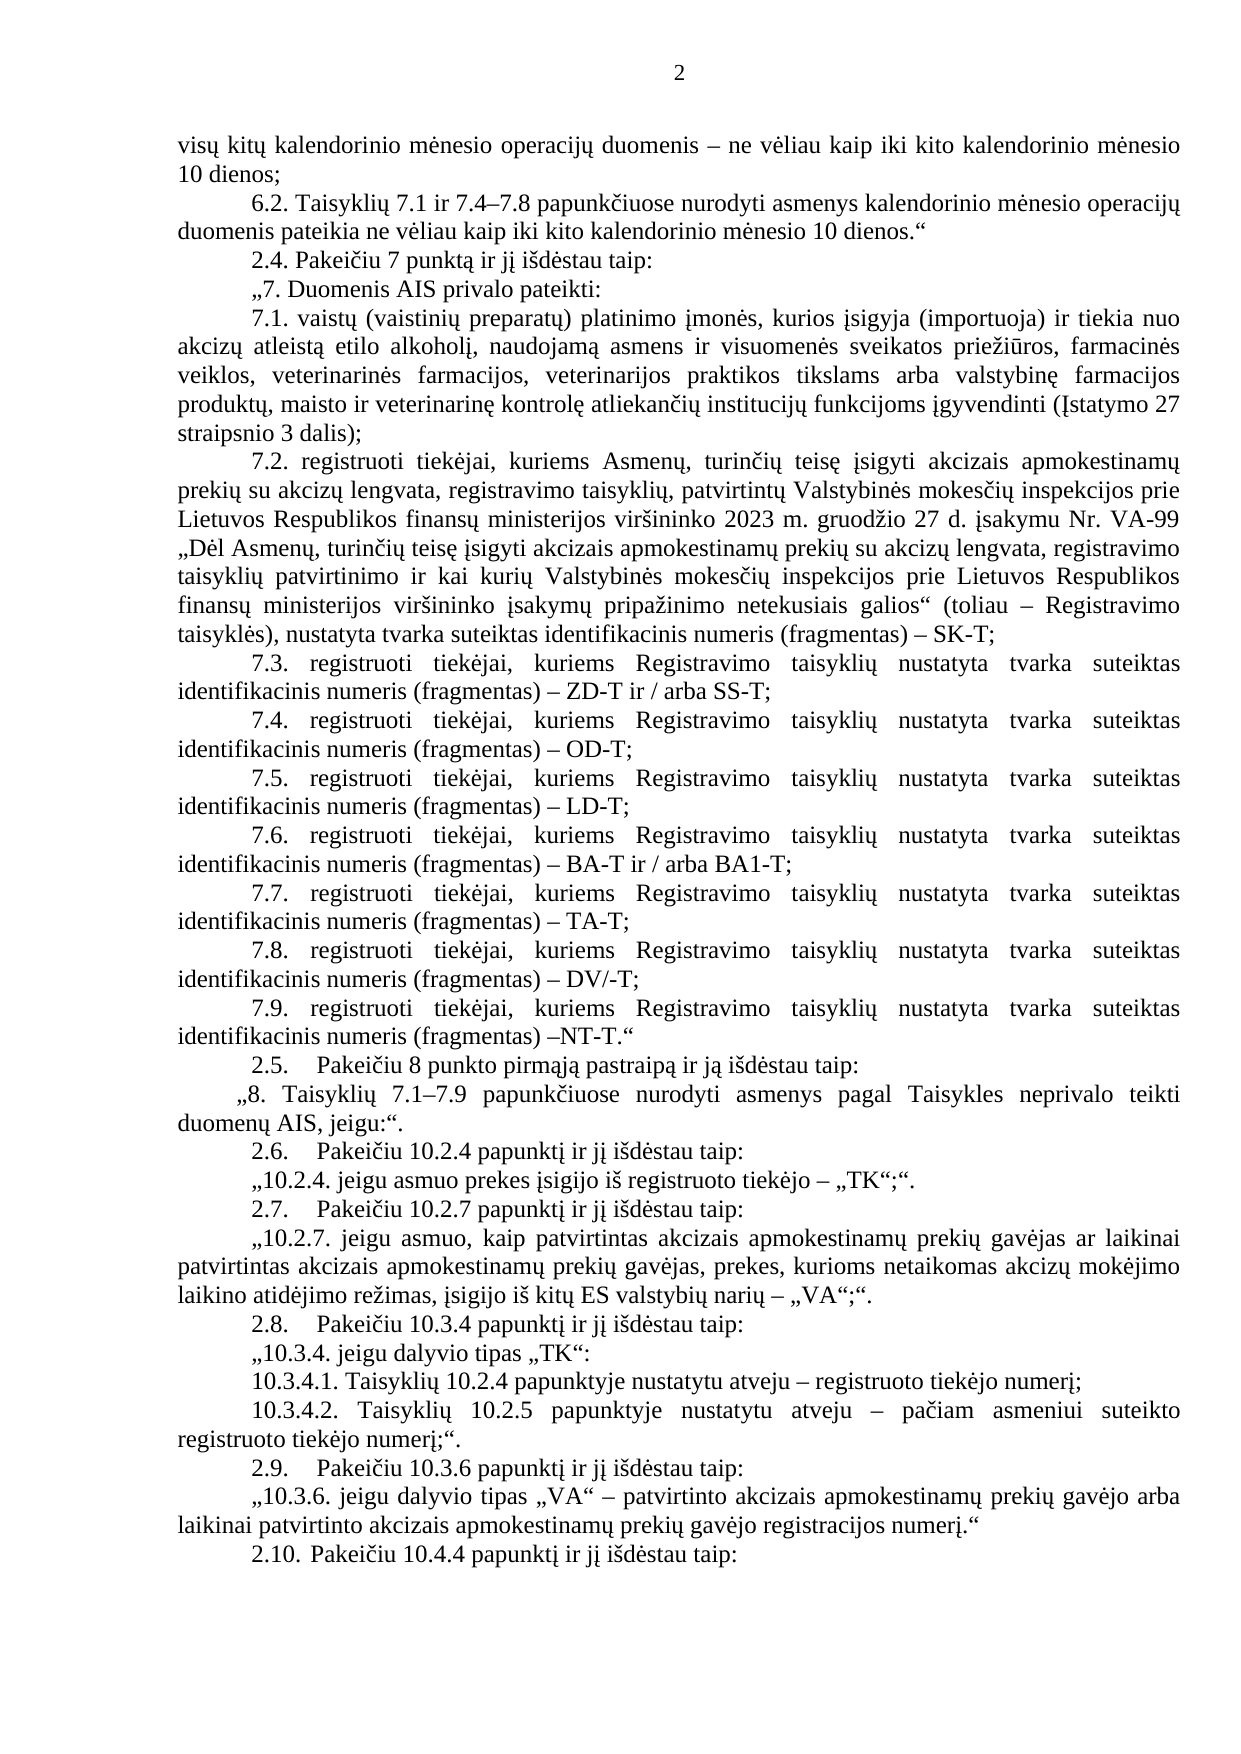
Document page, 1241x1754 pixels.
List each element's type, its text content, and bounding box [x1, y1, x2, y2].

text 7.9. registruoti tiekėjai, kuriems Registravimo taisyklių nustatyta tvarka suteiktas identifikacinis numeris (fragmentas) –NT-T.“ [177, 993, 1181, 1050]
text 7.1. vaistų (vaistinių preparatų) platinimo įmonės, kurios įsigyja (importuoja) ir tiekia nuo akcizų atleistą etilo alkoholį, naudojamą asmens ir visuomenės sveikatos priežiūros, farmacinės veiklos, veterinarinės farmacijos, veterinarijos praktikos tikslams arba valstybinę farmacijos produktų, maisto ir veterinarinę kontrolę atliekančių institucijų funkcijoms įgyvendinti (Įstatymo 27 straipsnio 3 dalis); [177, 303, 1181, 446]
text visų kitų kalendorinio mėnesio operacijų duomenis – ne vėliau kaip iki kito kalendorinio mėnesio 10 dienos; [177, 130, 1181, 188]
text 2.4. Pakeičiu 7 punktą ir jį išdėstau taip: [251, 245, 1181, 274]
text 2.5. Pakeičiu 8 punkto pirmąją pastraipą ir ją išdėstau taip: [251, 1050, 1181, 1079]
text „10.3.6. jeigu dalyvio tipas „VA“ – patvirtinto akcizais apmokestinamų prekių gavėjo arba laikinai patvirtinto akcizais apmokestinamų prekių gavėjo registracijos numerį.“ [177, 1481, 1181, 1539]
text „7. Duomenis AIS privalo pateikti: [251, 274, 1181, 303]
text 7.3. registruoti tiekėjai, kuriems Registravimo taisyklių nustatyta tvarka suteiktas identifikacinis numeris (fragmentas) – ZD-T ir / arba SS-T; [177, 648, 1181, 705]
text „10.3.4. jeigu dalyvio tipas „TK“: [177, 1338, 1181, 1366]
text „10.2.7. jeigu asmuo, kaip patvirtintas akcizais apmokestinamų prekių gavėjas ar laikinai patvirtintas akcizais apmokestinamų prekių gavėjas, prekes, kurioms netaikomas akcizų mokėjimo laikino atidėjimo režimas, įsigijo iš kitų ES valstybių narių – „VA“;“. [177, 1223, 1181, 1309]
text 6.2. Taisyklių 7.1 ir 7.4‒7.8 papunkčiuose nurodyti asmenys kalendorinio mėnesio operacijų duomenis pateikia ne vėliau kaip iki kito kalendorinio mėnesio 10 dienos.“ [177, 188, 1181, 245]
text 10.3.4.1. Taisyklių 10.2.4 papunktyje nustatytu atveju ‒ registruoto tiekėjo numerį; [177, 1366, 1181, 1395]
text „8. Taisyklių 7.1‒7.9 papunkčiuose nurodyti asmenys pagal Taisykles neprivalo teikti duomenų AIS, jeigu:“. [177, 1079, 1181, 1136]
text 7.4. registruoti tiekėjai, kuriems Registravimo taisyklių nustatyta tvarka suteiktas identifikacinis numeris (fragmentas) – OD-T; [177, 705, 1181, 763]
text 7.2. registruoti tiekėjai, kuriems Asmenų, turinčių teisę įsigyti akcizais apmokestinamų prekių su akcizų lengvata, registravimo taisyklių, patvirtintų Valstybinės mokesčių inspekcijos prie Lietuvos Respublikos finansų ministerijos viršininko 2023 m. gruodžio 27 d. įsakymu Nr. VA-99 „Dėl Asmenų, turinčių teisę įsigyti akcizais apmokestinamų prekių su akcizų lengvata, registravimo taisyklių patvirtinimo ir kai kurių Valstybinės mokesčių inspekcijos prie Lietuvos Respublikos finansų ministerijos viršininko įsakymų pripažinimo netekusiais galios“ (toliau – Registravimo taisyklės), nustatyta tvarka suteiktas identifikacinis numeris (fragmentas) – SK-T; [177, 446, 1181, 648]
text „10.2.4. jeigu asmuo prekes įsigijo iš registruoto tiekėjo – „TK“;“. [177, 1165, 1181, 1194]
text 10.3.4.2. Taisyklių 10.2.5 papunktyje nustatytu atveju ‒ pačiam asmeniui suteikto registruoto tiekėjo numerį;“. [177, 1395, 1181, 1453]
text 2.6. Pakeičiu 10.2.4 papunktį ir jį išdėstau taip: [251, 1136, 1181, 1165]
text 2.10. Pakeičiu 10.4.4 papunktį ir jį išdėstau taip: [251, 1539, 1181, 1568]
text 2.9. Pakeičiu 10.3.6 papunktį ir jį išdėstau taip: [251, 1453, 1181, 1481]
text 7.6. registruoti tiekėjai, kuriems Registravimo taisyklių nustatyta tvarka suteiktas identifikacinis numeris (fragmentas) – BA-T ir / arba BA1-T; [177, 820, 1181, 878]
text 2.7. Pakeičiu 10.2.7 papunktį ir jį išdėstau taip: [251, 1194, 1181, 1223]
text 7.5. registruoti tiekėjai, kuriems Registravimo taisyklių nustatyta tvarka suteiktas identifikacinis numeris (fragmentas) – LD-T; [177, 763, 1181, 820]
text 2.8. Pakeičiu 10.3.4 papunktį ir jį išdėstau taip: [251, 1309, 1181, 1338]
text 7.7. registruoti tiekėjai, kuriems Registravimo taisyklių nustatyta tvarka suteiktas identifikacinis numeris (fragmentas) – TA-T; [177, 878, 1181, 935]
text 7.8. registruoti tiekėjai, kuriems Registravimo taisyklių nustatyta tvarka suteiktas identifikacinis numeris (fragmentas) – DV/-T; [177, 935, 1181, 993]
